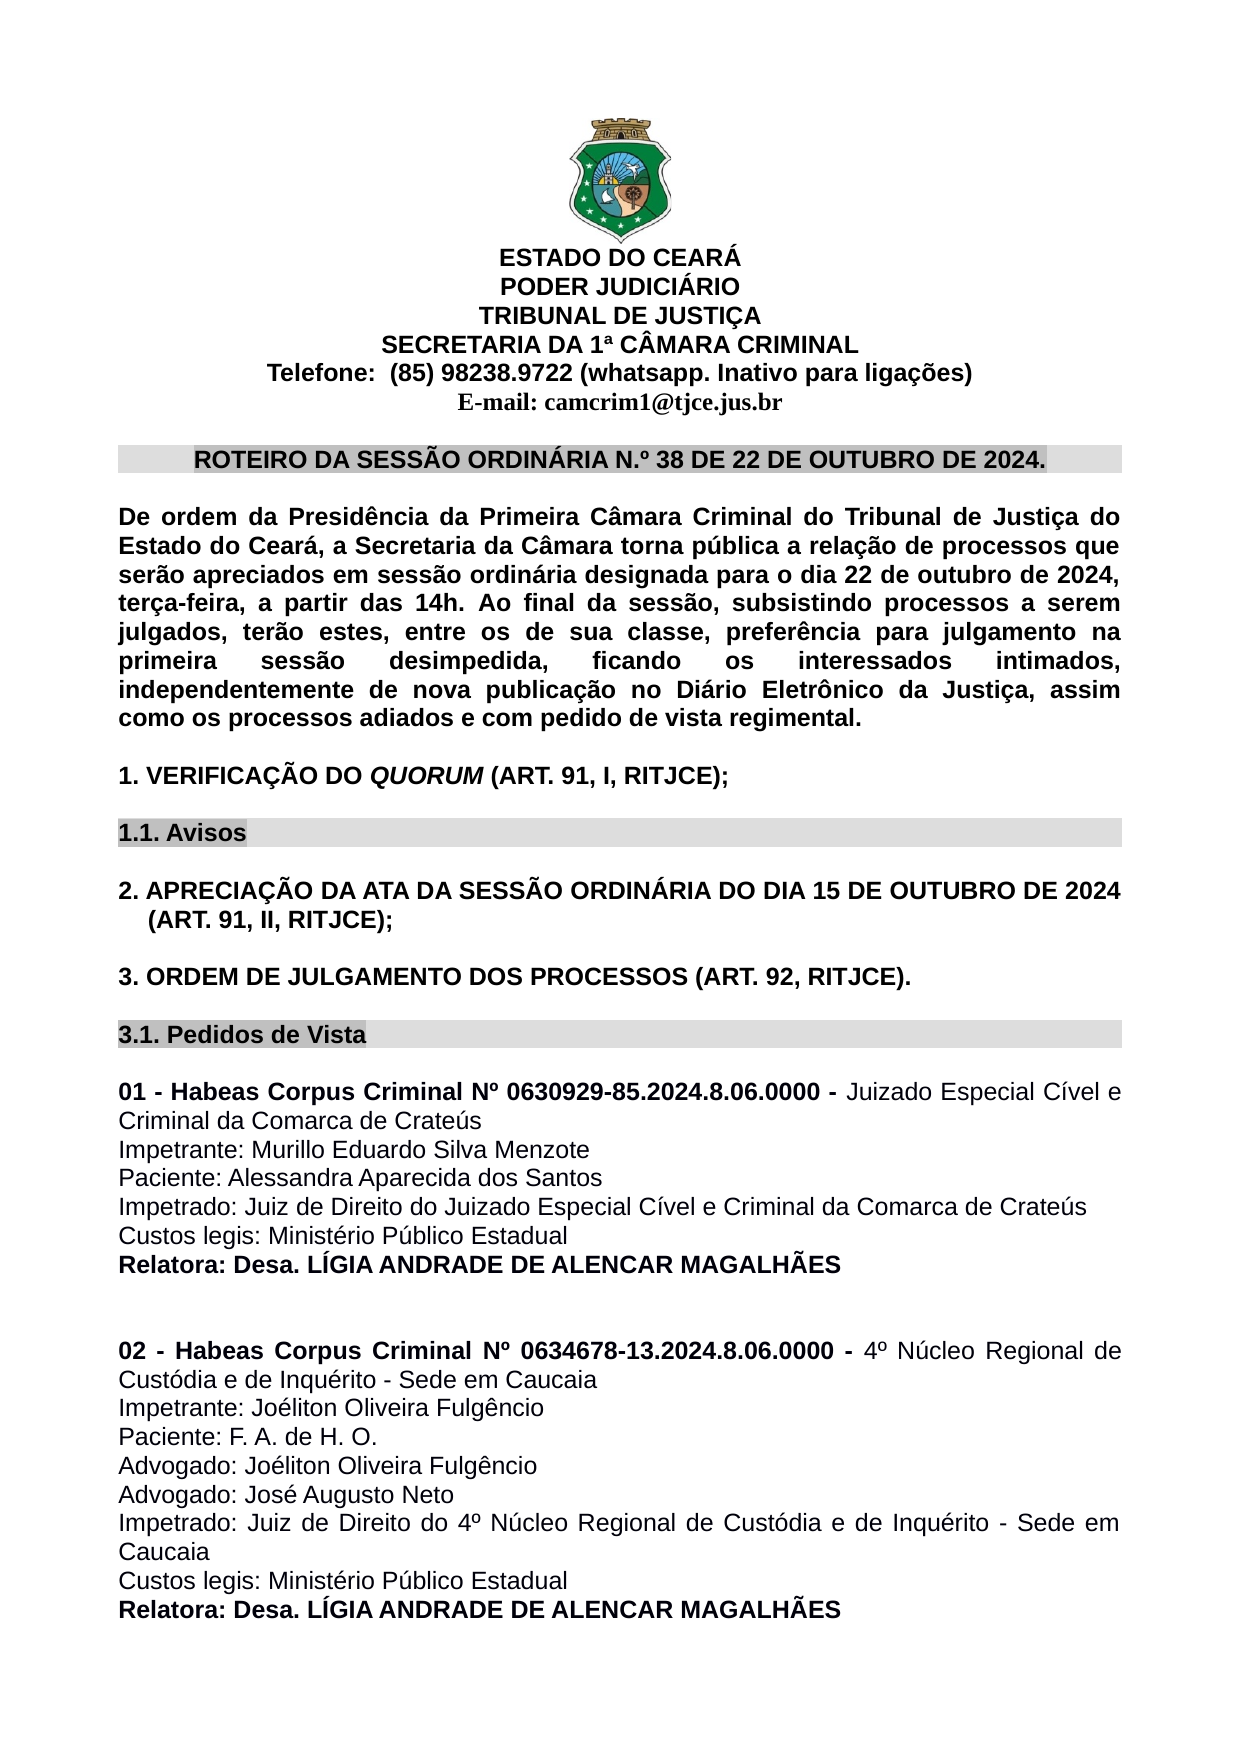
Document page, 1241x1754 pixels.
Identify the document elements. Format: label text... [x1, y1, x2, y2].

text Impetrado: Juiz de Direito do Juizado Especial Cível e Criminal da Comarca de Crateús [118, 1192, 1122, 1221]
text Impetrante: Murillo Eduardo Silva Menzote [118, 1135, 1122, 1163]
text 02 - Habeas Corpus Criminal Nº 0634678-13.2024.8.06.0000 - 4º Núcleo Regional de Custódia e de Inquérito - Sede em Caucaia [118, 1336, 1122, 1393]
text Advogado: José Augusto Neto [118, 1480, 1122, 1508]
text ROTEIRO DA SESSÃO ORDINÁRIA N.º 38 DE 22 DE OUTUBRO DE 2024. [118, 445, 1122, 473]
text 2. APRECIAÇÃO DA ATA DA SESSÃO ORDINÁRIA DO DIA 15 DE OUTUBRO DE 2024 (ART. 91, II, RITJCE); [118, 876, 1122, 933]
text ESTADO DO CEARÁ [118, 243, 1122, 272]
text E-mail: camcrim1@tjce.jus.br [118, 387, 1122, 416]
text Advogado: Joéliton Oliveira Fulgêncio [118, 1451, 1122, 1480]
text 01 - Habeas Corpus Criminal Nº 0630929-85.2024.8.06.0000 - Juizado Especial Cível e Criminal da Comarca de Crateús [118, 1077, 1122, 1135]
text Custos legis: Ministério Público Estadual [118, 1221, 1122, 1250]
text Impetrado: Juiz de Direito do 4º Núcleo Regional de Custódia e de Inquérito - Sede em Caucaia [118, 1508, 1122, 1566]
text Custos legis: Ministério Público Estadual [118, 1566, 1122, 1595]
text Relatora: Desa. LÍGIA ANDRADE DE ALENCAR MAGALHÃES [118, 1250, 1122, 1278]
text Telefone: (85) 98238.9722 (whatsapp. Inativo para ligações) [118, 358, 1122, 387]
text 3.1. Pedidos de Vista [118, 1020, 1122, 1048]
text SECRETARIA DA 1ª CÂMARA CRIMINAL [118, 330, 1122, 358]
text TRIBUNAL DE JUSTIÇA [118, 301, 1122, 330]
text Relatora: Desa. LÍGIA ANDRADE DE ALENCAR MAGALHÃES [118, 1595, 1122, 1623]
text 1.1. Avisos [118, 818, 1122, 847]
text 1. VERIFICAÇÃO DO QUORUM (ART. 91, I, RITJCE); [118, 761, 1122, 790]
text PODER JUDICIÁRIO [118, 272, 1122, 301]
text Impetrante: Joéliton Oliveira Fulgêncio [118, 1393, 1122, 1422]
text 3. ORDEM DE JULGAMENTO DOS PROCESSOS (ART. 92, RITJCE). [118, 962, 1122, 991]
text De ordem da Presidência da Primeira Câmara Criminal do Tribunal de Justiça do Estado do Ceará, a Secretaria da Câmara torna pública a relação de processos que serão apreciados em sessão ordinária designada para o dia 22 de outubro de 2024, terça-feira, a partir das 14h. Ao final da sessão, subsistindo processos a serem julgados, terão estes, entre os de sua classe, preferência para julgamento na primeira sessão desimpedida, ficando os interessados intimados, independentemente de nova publicação no Diário Eletrônico da Justiça, assim como os processos adiados e com pedido de vista regimental. [118, 502, 1122, 732]
picture [569, 118, 672, 244]
text Paciente: Alessandra Aparecida dos Santos [118, 1163, 1122, 1192]
text Paciente: F. A. de H. O. [118, 1422, 1122, 1451]
